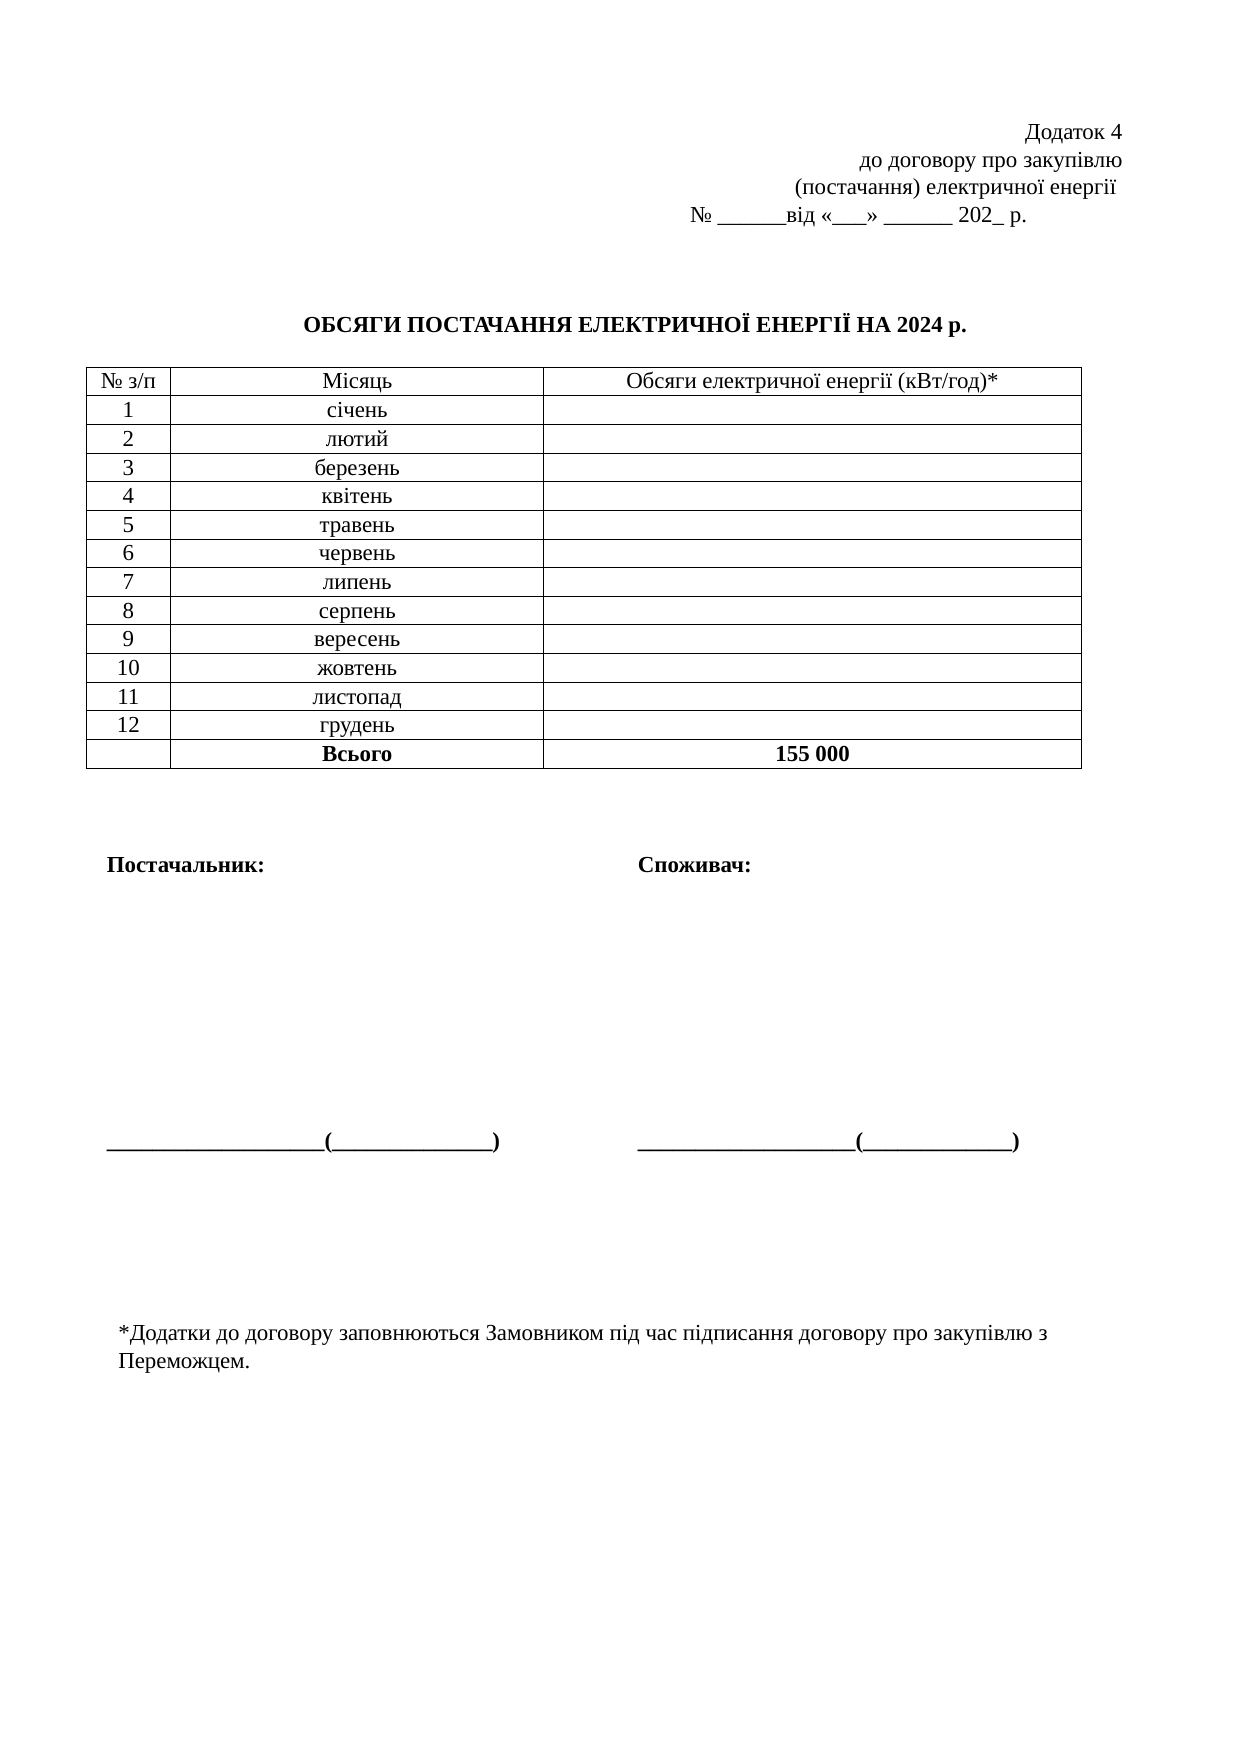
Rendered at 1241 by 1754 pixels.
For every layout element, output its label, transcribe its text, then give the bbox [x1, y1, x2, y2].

table_cell [544, 568, 1081, 596]
table_cell [544, 711, 1081, 739]
table_cell 5 [87, 511, 170, 538]
table_cell [544, 396, 1081, 424]
text (постачання) електричної енергії [118, 173, 1122, 200]
table_cell [87, 740, 170, 768]
table_cell січень [171, 396, 543, 424]
table_cell [106, 1183, 637, 1210]
table_cell 12 [87, 711, 170, 739]
table_cell серпень [171, 597, 543, 624]
table_cell 9 [87, 625, 170, 653]
table_cell червень [171, 540, 543, 567]
table_cell лютий [171, 425, 543, 452]
table_cell вересень [171, 625, 543, 653]
table_cell 3 [87, 454, 170, 481]
table_cell 8 [87, 597, 170, 624]
table_cell 4 [87, 482, 170, 510]
text Додаток 4 [738, 118, 1122, 144]
table_cell липень [171, 568, 543, 596]
table_cell ___________________(______________) [106, 879, 637, 1183]
table_cell листопад [171, 683, 543, 710]
table_cell [544, 625, 1081, 653]
table_cell квітень [171, 482, 543, 510]
table_cell травень [171, 511, 543, 538]
table_cell 155 000 [544, 740, 1081, 768]
table_cell 6 [87, 540, 170, 567]
table_cell [544, 482, 1081, 510]
table_cell [544, 425, 1081, 452]
table_cell [544, 511, 1081, 538]
table_cell [637, 1183, 1208, 1210]
table_cell [544, 454, 1081, 481]
table_cell 2 [87, 425, 170, 452]
text ОБСЯГИ ПОСТАЧАННЯ ЕЛЕКТРИЧНОЇ ЕНЕРГІЇ НА 2024 р. [118, 311, 1152, 338]
table_cell [544, 597, 1081, 624]
table_header Споживач: [637, 851, 1208, 879]
table_cell [544, 654, 1081, 682]
table_header Постачальник: [106, 851, 637, 879]
table_cell 1 [87, 396, 170, 424]
table_cell Всього [171, 740, 543, 768]
table_cell ___________________(_____________) [637, 879, 1208, 1183]
table_cell березень [171, 454, 543, 481]
table_header Місяць [171, 368, 543, 395]
text № ______від «___» ______ 202_ р. [118, 201, 1122, 227]
table_cell 7 [87, 568, 170, 596]
table_cell 10 [87, 654, 170, 682]
table_header Обсяги електричної енергії (кВт/год)* [544, 368, 1081, 395]
table_header № з/п [87, 368, 170, 395]
table_cell грудень [171, 711, 543, 739]
table_cell жовтень [171, 654, 543, 682]
text *Додатки до договору заповнюються Замовником під час підписання договору про закупівлю з Переможцем. [118, 1319, 1122, 1373]
text до договору про закупівлю [118, 146, 1122, 172]
table_cell 11 [87, 683, 170, 710]
table_cell [544, 540, 1081, 567]
table_cell [544, 683, 1081, 710]
